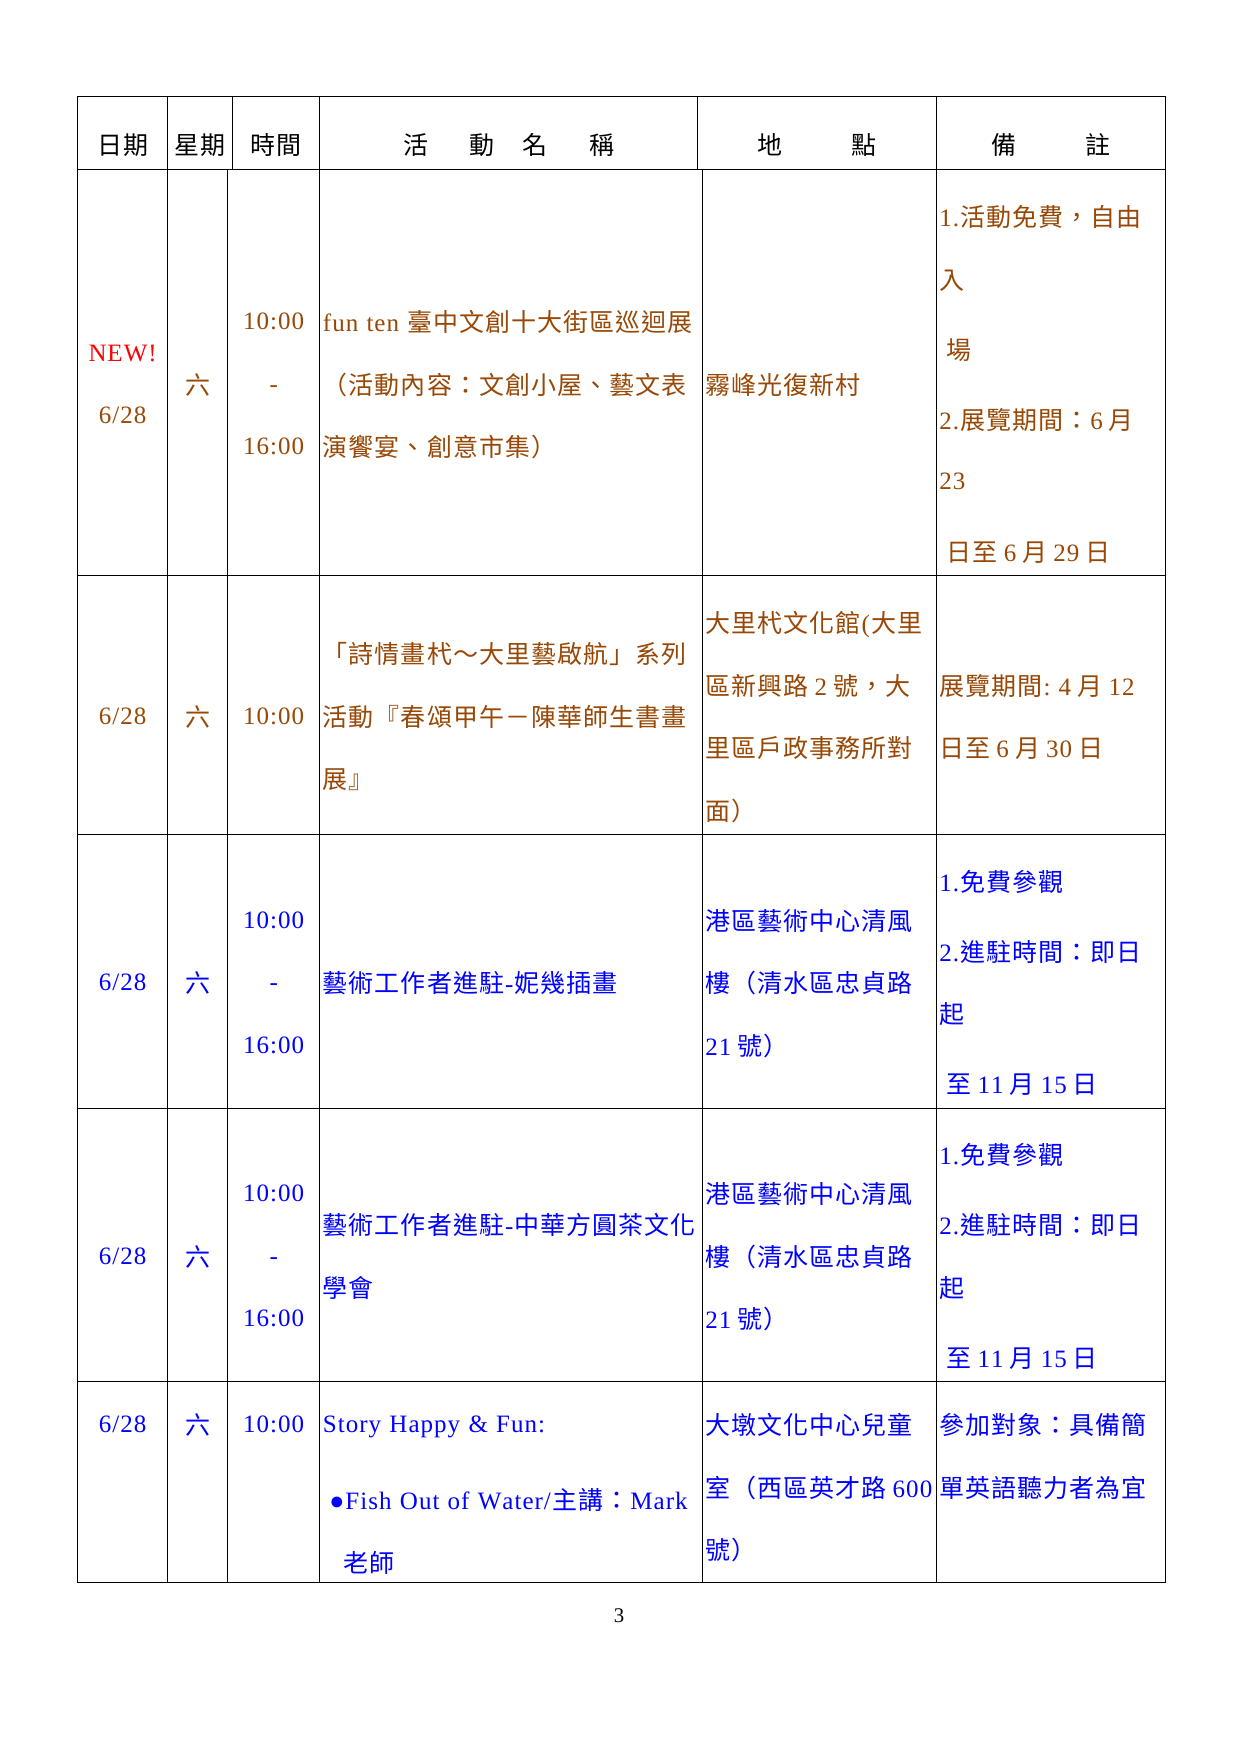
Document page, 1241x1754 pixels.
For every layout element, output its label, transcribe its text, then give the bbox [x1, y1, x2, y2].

table_cell 6/28 [78, 1382, 167, 1582]
table_cell 10:00 - 16:00 [228, 1109, 319, 1381]
table_header 時間 [233, 97, 319, 169]
table_cell 展覽期間: 4月12日至6月30日 [937, 576, 1165, 834]
table_cell 10:00 [228, 576, 319, 834]
table_cell 六 [168, 170, 227, 575]
table_cell NEW! 6/28 [78, 170, 167, 575]
table_header 活 動 名 稱 [320, 97, 697, 169]
table_header 日期 [78, 97, 167, 169]
table_cell 10:00 - 16:00 [228, 835, 319, 1107]
table_header 星期 [168, 97, 232, 169]
table_cell 參加對象：具備簡單英語聽力者為宜 [937, 1382, 1165, 1582]
table_cell 六 [168, 1382, 227, 1582]
table_cell 6/28 [78, 835, 167, 1107]
table_cell 霧峰光復新村 [703, 170, 936, 575]
table_cell 六 [168, 576, 227, 834]
table_cell 1.活動免費，自由入 場 2.展覽期間：6月23 日至6月29日 [937, 170, 1165, 575]
table_cell 藝術工作者進駐-中華方圓茶文化學會 [320, 1109, 702, 1381]
table_header 地 點 [698, 97, 936, 169]
table_cell 大墩文化中心兒童室（西區英才路600號） [703, 1382, 936, 1582]
table_cell 大里杙文化館(大里區新興路2號，大里區戶政事務所對面） [703, 576, 936, 834]
table_cell 六 [168, 835, 227, 1107]
table_header 備 註 [937, 97, 1165, 169]
table_cell 「詩情畫杙～大里藝啟航」系列活動『春頌甲午－陳華師生書畫展』 [320, 576, 702, 834]
table_cell 6/28 [78, 1109, 167, 1381]
table_cell 10:00 [228, 1382, 319, 1582]
table_cell 藝術工作者進駐-妮幾插畫 [320, 835, 702, 1107]
table_cell 10:00 - 16:00 [228, 170, 319, 575]
table_cell 港區藝術中心清風樓（清水區忠貞路21號） [703, 1109, 936, 1381]
table_cell 六 [168, 1109, 227, 1381]
table_cell Story Happy & Fun: ●Fish Out of Water/主講：Mark 老師 [320, 1382, 702, 1582]
table_cell 港區藝術中心清風樓（清水區忠貞路21號） [703, 835, 936, 1107]
table_cell 1.免費參觀 2.進駐時間：即日起 至11月15日 [937, 1109, 1165, 1381]
table_cell 1.免費參觀 2.進駐時間：即日起 至11月15日 [937, 835, 1165, 1107]
table_cell 6/28 [78, 576, 167, 834]
table_cell fun ten 臺中文創十大街區巡迴展（活動內容：文創小屋、藝文表演饗宴、創意市集） [320, 170, 702, 575]
